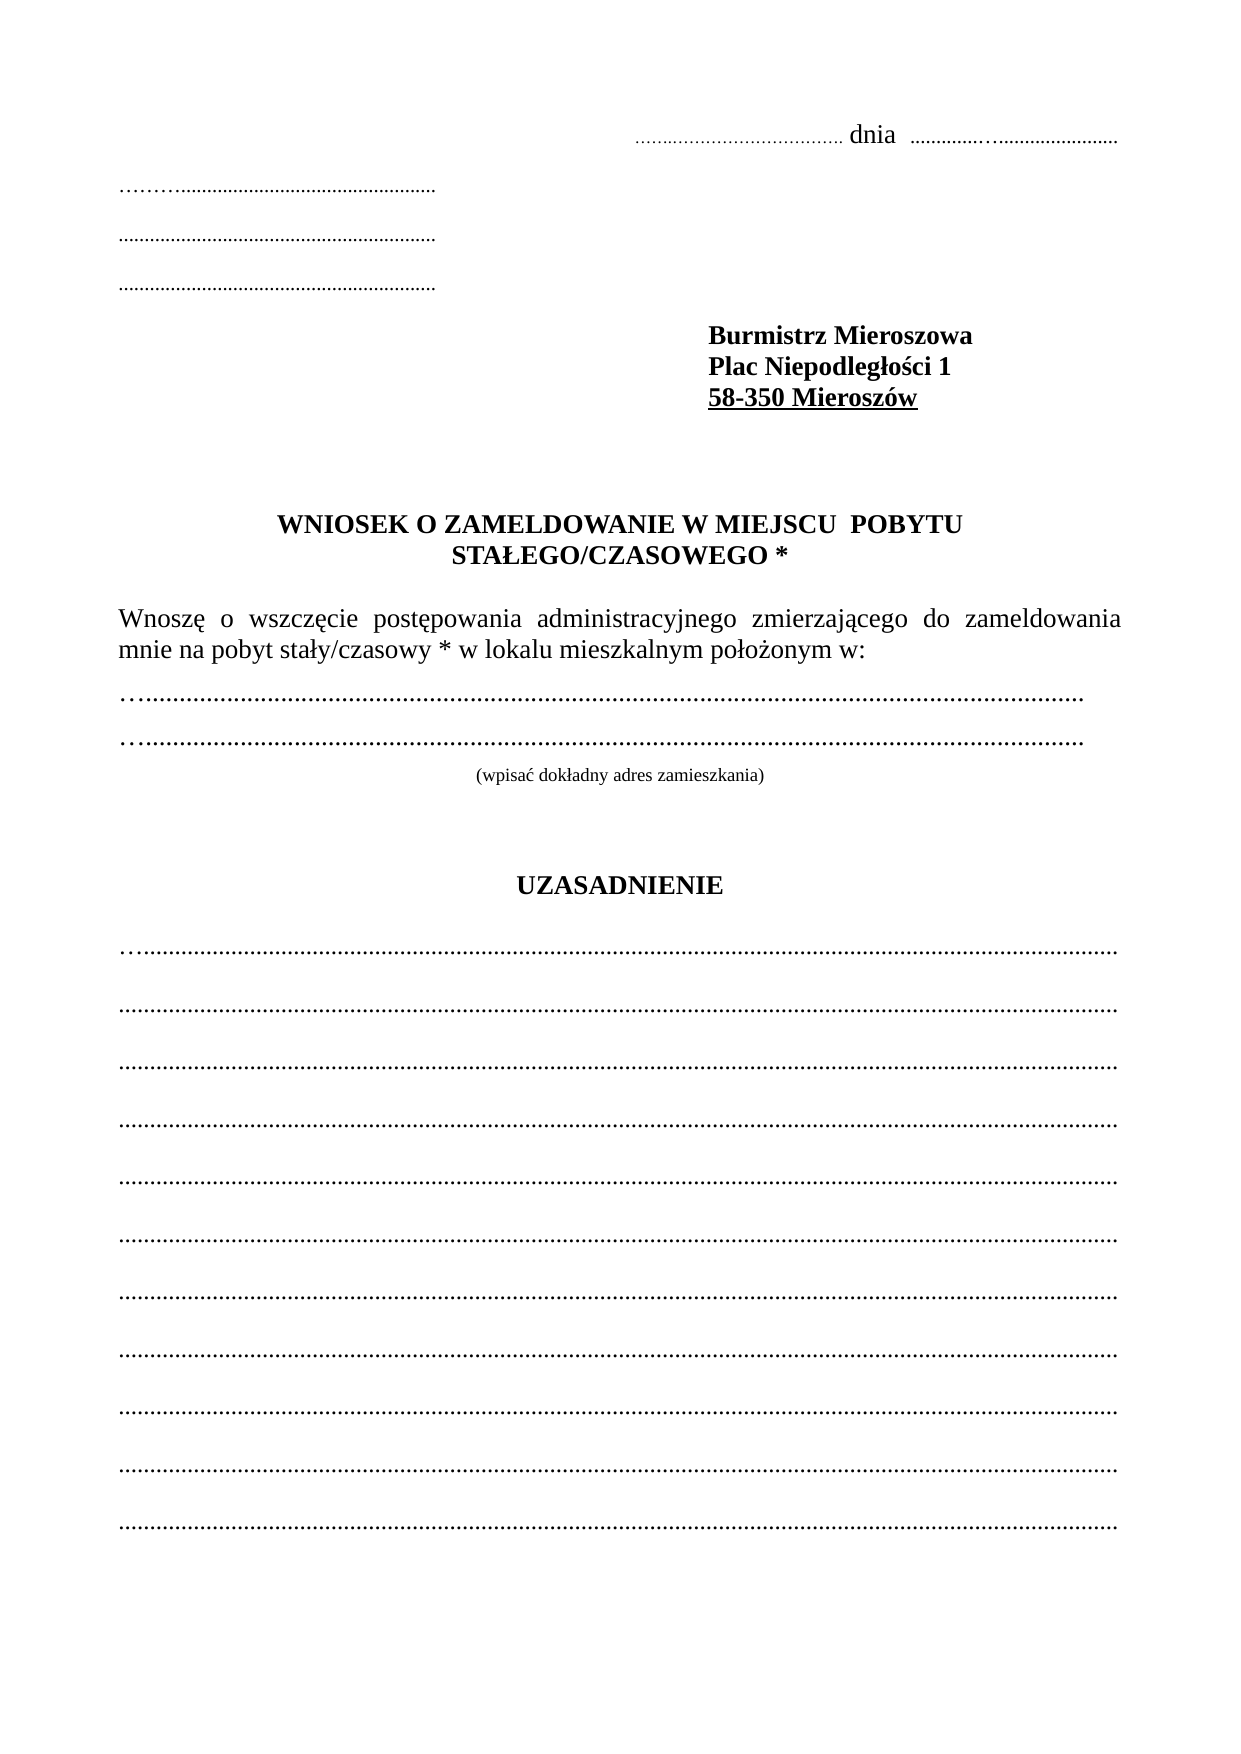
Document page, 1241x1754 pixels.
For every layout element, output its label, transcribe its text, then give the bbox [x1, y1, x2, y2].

text ………................................................. [118, 173, 1122, 197]
text UZASADNIENIE [118, 869, 1122, 900]
text ............................................................. [118, 270, 1122, 294]
text …............................................................................................................................................................................................................................................................................................................................................................................................................................................................................................................................................................................................................................................................................................................................................................................................................................................................................................................................................................................................................................................................................................................................................................................................................................................................................................................................................................................................................................................................................................ [118, 931, 1122, 1420]
text …….…………………………. dnia .............…....................... [634, 118, 1122, 149]
text …........................................................................................................................................... [118, 676, 1122, 708]
text …........................................................................................................................................... [118, 720, 1122, 751]
text ............................................................. [118, 222, 1122, 246]
text 58-350 Mieroszów [634, 381, 1122, 412]
text Wnoszę o wszczęcie postępowania administracyjnego zmierzającego do zameldowania mnie na pobyt stały/czasowy * w lokalu mieszkalnym położonym w: [118, 602, 1122, 664]
text WNIOSEK O ZAMELDOWANIE W MIEJSCU POBYTU STAŁEGO/CZASOWEGO * [118, 508, 1122, 571]
text ................................................................................................................................................................................................................................................................................................................................ [118, 1449, 1122, 1535]
text Burmistrz Mieroszowa [634, 319, 1122, 350]
text Plac Niepodległości 1 [634, 350, 1122, 381]
text (wpisać dokładny adres zamieszkania) [118, 764, 1122, 785]
